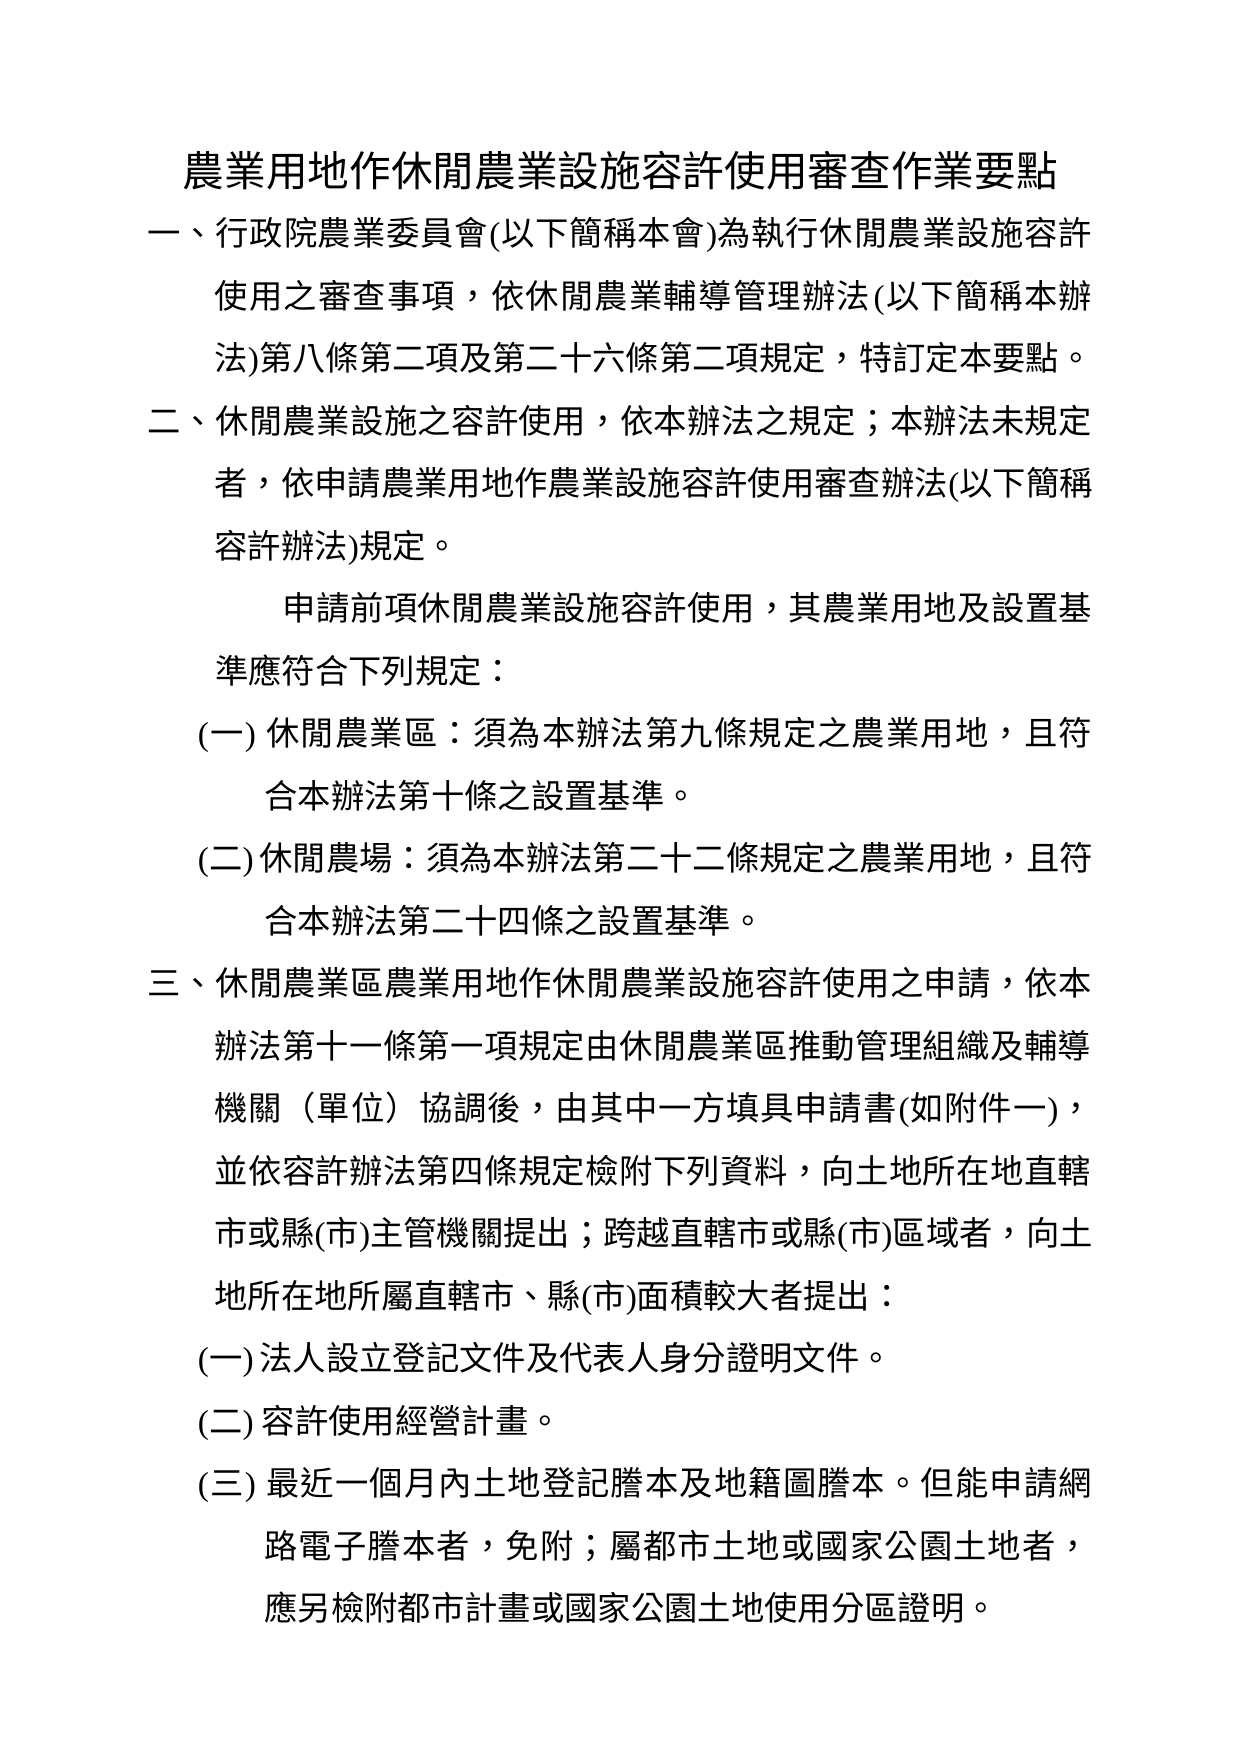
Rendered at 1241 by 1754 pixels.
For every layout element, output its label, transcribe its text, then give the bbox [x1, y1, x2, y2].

text (一) 法人設立登記文件及代表人身分證明文件。 [198, 1314, 1092, 1377]
text 三、休閒農業區農業用地作休閒農業設施容許使用之申請，依本辦法第十一條第一項規定由休閒農業區推動管理組織及輔導機關（單位）協調後，由其中一方填具申請書(如附件一)，並依容許辦法第四條規定檢附下列資料，向土地所在地直轄市或縣(市)主管機關提出；跨越直轄市或縣(市)區域者，向土地所在地所屬直轄市、縣(市)面積較大者提出： [148, 939, 1092, 1314]
text 農業用地作休閒農業設施容許使用審查作業要點 [148, 127, 1092, 189]
text 申請前項休閒農業設施容許使用，其農業用地及設置基準應符合下列規定： [215, 564, 1092, 689]
text (二) 容許使用經營計畫。 [198, 1377, 1092, 1439]
text (三) 最近一個月內土地登記謄本及地籍圖謄本。但能申請網路電子謄本者，免附；屬都市土地或國家公園土地者，應另檢附都市計畫或國家公園土地使用分區證明。 [198, 1439, 1092, 1627]
text (二) 休閒農場：須為本辦法第二十二條規定之農業用地，且符合本辦法第二十四條之設置基準。 [198, 814, 1092, 939]
text 一、行政院農業委員會(以下簡稱本會)為執行休閒農業設施容許使用之審查事項，依休閒農業輔導管理辦法(以下簡稱本辦法)第八條第二項及第二十六條第二項規定，特訂定本要點。 [148, 189, 1092, 377]
text 二、休閒農業設施之容許使用，依本辦法之規定；本辦法未規定者，依申請農業用地作農業設施容許使用審查辦法(以下簡稱容許辦法)規定。 [148, 377, 1092, 564]
text (一) 休閒農業區：須為本辦法第九條規定之農業用地，且符合本辦法第十條之設置基準。 [198, 689, 1092, 814]
